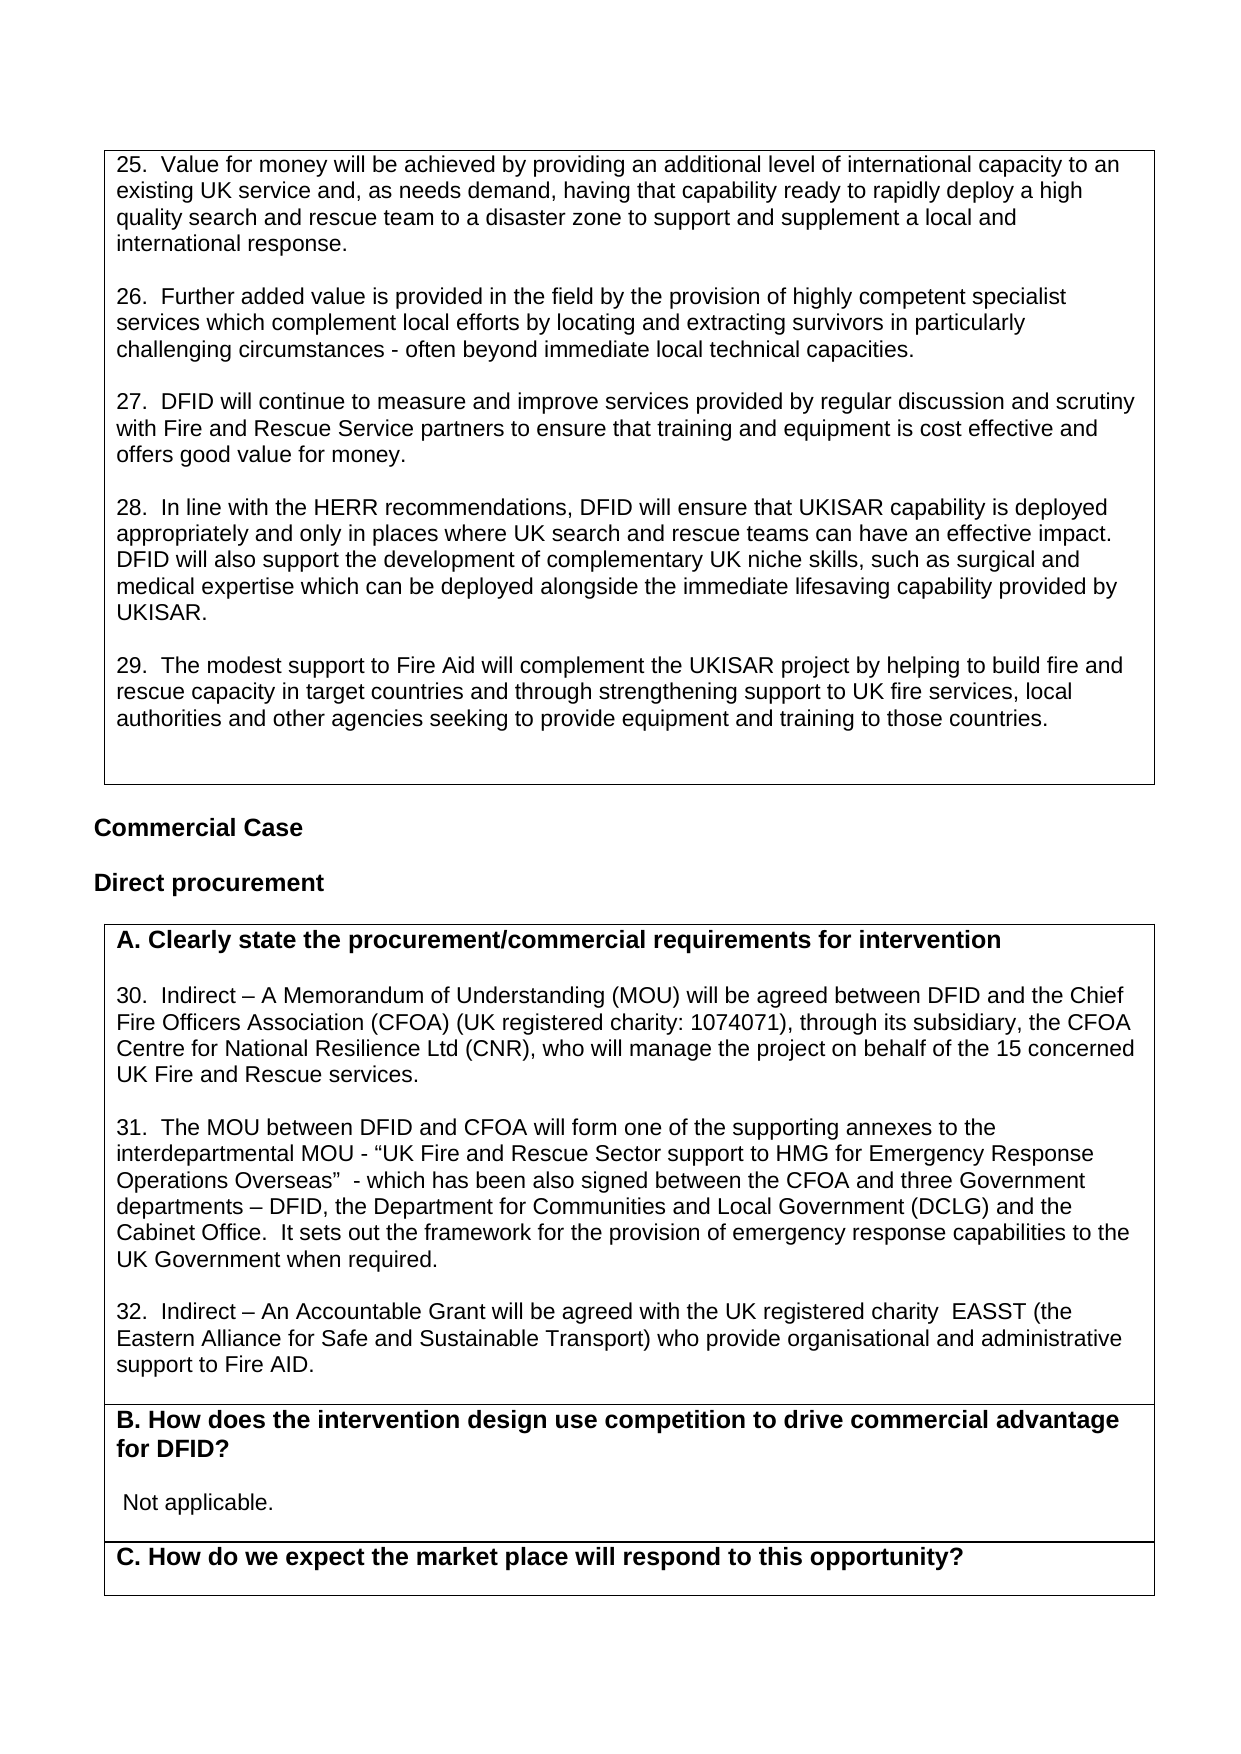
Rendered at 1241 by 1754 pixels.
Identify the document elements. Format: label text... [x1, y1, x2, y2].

table_cell C. How do we expect the market place will respond to this opportunity? [105, 1543, 1154, 1595]
table_cell 25. Value for money will be achieved by providing an additional level of international capacity to an existing UK service and, as needs demand, having that capability ready to rapidly deploy a high quality search and rescue team to a disaster zone to support and supplement a local and international response. 26. Further added value is provided in the field by the provision of highly competent specialist services which complement local efforts by locating and extracting survivors in particularly challenging circumstances - often beyond immediate local technical capacities. 27. DFID will continue to measure and improve services provided by regular discussion and scrutiny with Fire and Rescue Service partners to ensure that training and equipment is cost effective and offers good value for money. 28. In line with the HERR recommendations, DFID will ensure that UKISAR capability is deployed appropriately and only in places where UK search and rescue teams can have an effective impact. DFID will also support the development of complementary UK niche skills, such as surgical and medical expertise which can be deployed alongside the immediate lifesaving capability provided by UKISAR. 29. The modest support to Fire Aid will complement the UKISAR project by helping to build fire and rescue capacity in target countries and through strengthening support to UK fire services, local authorities and other agencies seeking to provide equipment and training to those countries. [105, 151, 1154, 783]
text Commercial Case [93, 813, 1125, 842]
table_cell B. How does the intervention design use competition to drive commercial advantage for DFID? Not applicable. [105, 1405, 1154, 1541]
table_header A. Clearly state the procurement/commercial requirements for intervention 30. Indirect – A Memorandum of Understanding (MOU) will be agreed between DFID and the Chief Fire Officers Association (CFOA) (UK registered charity: 1074071), through its subsidiary, the CFOA Centre for National Resilience Ltd (CNR), who will manage the project on behalf of the 15 concerned UK Fire and Rescue services. 31. The MOU between DFID and CFOA will form one of the supporting annexes to the interdepartmental MOU - “UK Fire and Rescue Sector support to HMG for Emergency Response Operations Overseas” - which has been also signed between the CFOA and three Government departments – DFID, the Department for Communities and Local Government (DCLG) and the Cabinet Office. It sets out the framework for the provision of emergency response capabilities to the UK Government when required. 32. Indirect – An Accountable Grant will be agreed with the UK registered charity EASST (the Eastern Alliance for Safe and Sustainable Transport) who provide organisational and administrative support to Fire AID. [105, 925, 1154, 1404]
text Direct procurement [93, 868, 1125, 897]
